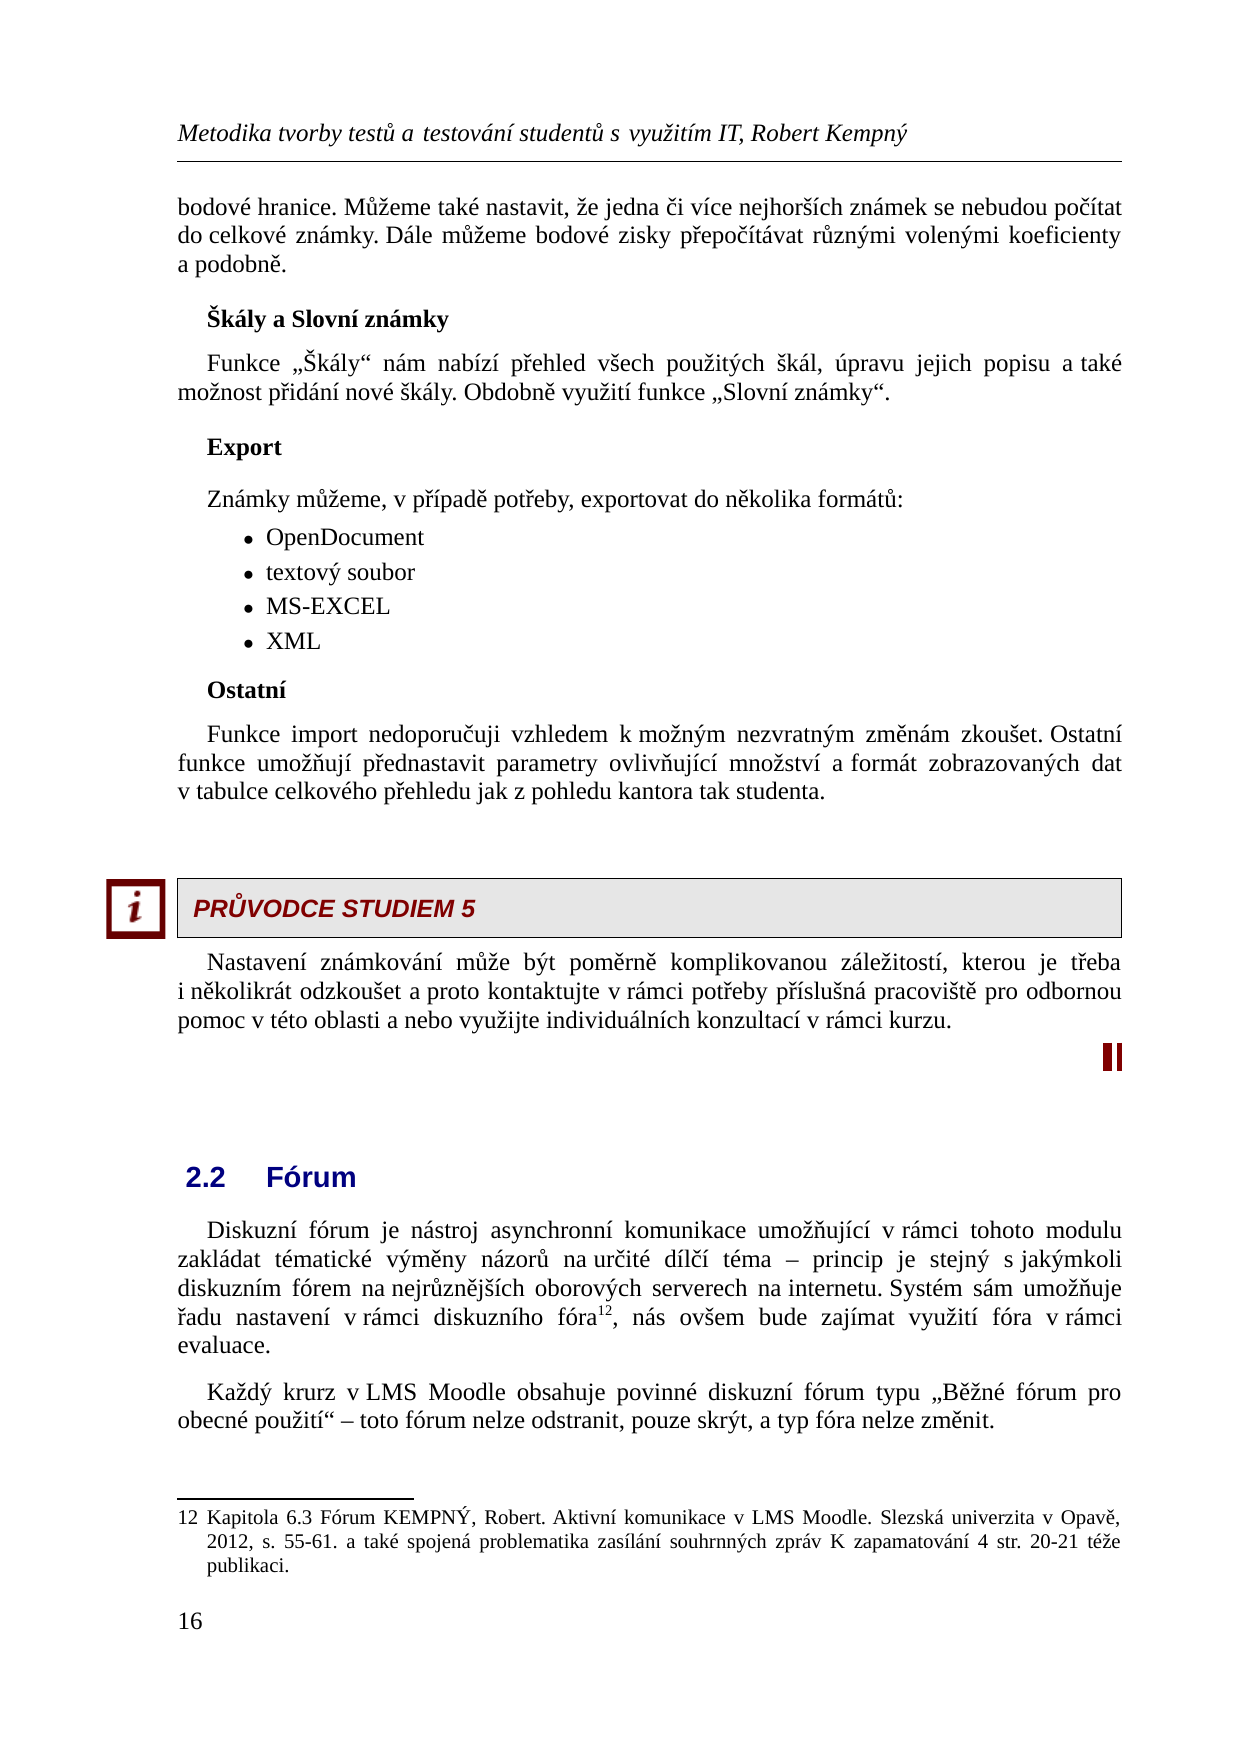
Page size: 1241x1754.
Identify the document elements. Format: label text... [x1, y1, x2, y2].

text bodové hranice. Můžeme také nastavit, že jedna či více nejhorších známek se nebudou počítat do celkové známky. Dále můžeme bodové zisky přepočítávat různými volenými koeficienty a podobně. [177, 192, 1122, 278]
text Známky můžeme, v případě potřeby, exportovat do několika formátů: [177, 484, 1122, 513]
text Funkce import nedoporučuji vzhledem k možným nezvratným změnám zkoušet. Ostatní funkce umožňují přednastavit parametry ovlivňující množství a formát zobrazovaných dat v tabulce celkového přehledu jak z pohledu kantora tak studenta. [177, 719, 1122, 805]
text Průvodce studiem 5 [178, 879, 1121, 937]
list textový soubor [207, 557, 1122, 586]
text Ostatní [177, 675, 1122, 704]
picture [106, 879, 166, 939]
list OpenDocument [207, 522, 1122, 551]
list XML [207, 626, 1122, 655]
text Škály a Slovní známky [177, 304, 1122, 333]
subtitle Fórum [177, 1160, 1122, 1194]
text Každý krurz v LMS Moodle obsahuje povinné diskuzní fórum typu „Běžné fórum pro obecné použití“ – toto fórum nelze odstranit, pouze skrýt, a typ fóra nelze změnit. [177, 1377, 1122, 1434]
text Export [177, 432, 1122, 461]
text Diskuzní fórum je nástroj asynchronní komunikace umožňující v rámci tohoto modulu zakládat tématické výměny názorů na určité dílčí téma – princip je stejný s jakýmkoli diskuzním fórem na nejrůznějších oborových serverech na internetu. Systém sám umožňuje řadu nastavení v rámci diskuzního fóra, nás ovšem bude zajímat využití fóra v rámci evaluace. [177, 1215, 1122, 1359]
list MS­‑EXCEL [207, 591, 1122, 620]
text Nastavení známkování může být poměrně komplikovanou záležitostí, kterou je třeba i několikrát odzkoušet a proto kontaktujte v rámci potřeby příslušná pracoviště pro odbornou pomoc v této oblasti a nebo využijte individuálních konzultací v rámci kurzu. [177, 947, 1122, 1034]
text Funkce „Škály“ nám nabízí přehled všech použitých škál, úpravu jejich popisu a také možnost přidání nové škály. Obdobně využití funkce „Slovní známky“. [177, 348, 1122, 406]
text Kapitola 6.3 Fórum KEMPNÝ, Robert. Aktivní komunikace v LMS Moodle. Slezská univerzita v Opavě, 2012, s. 55-61. a také spojená problematika zasílání souhrnných zpráv K zapamatování 4 str. 20-21 téže publikaci. [177, 1505, 1122, 1577]
